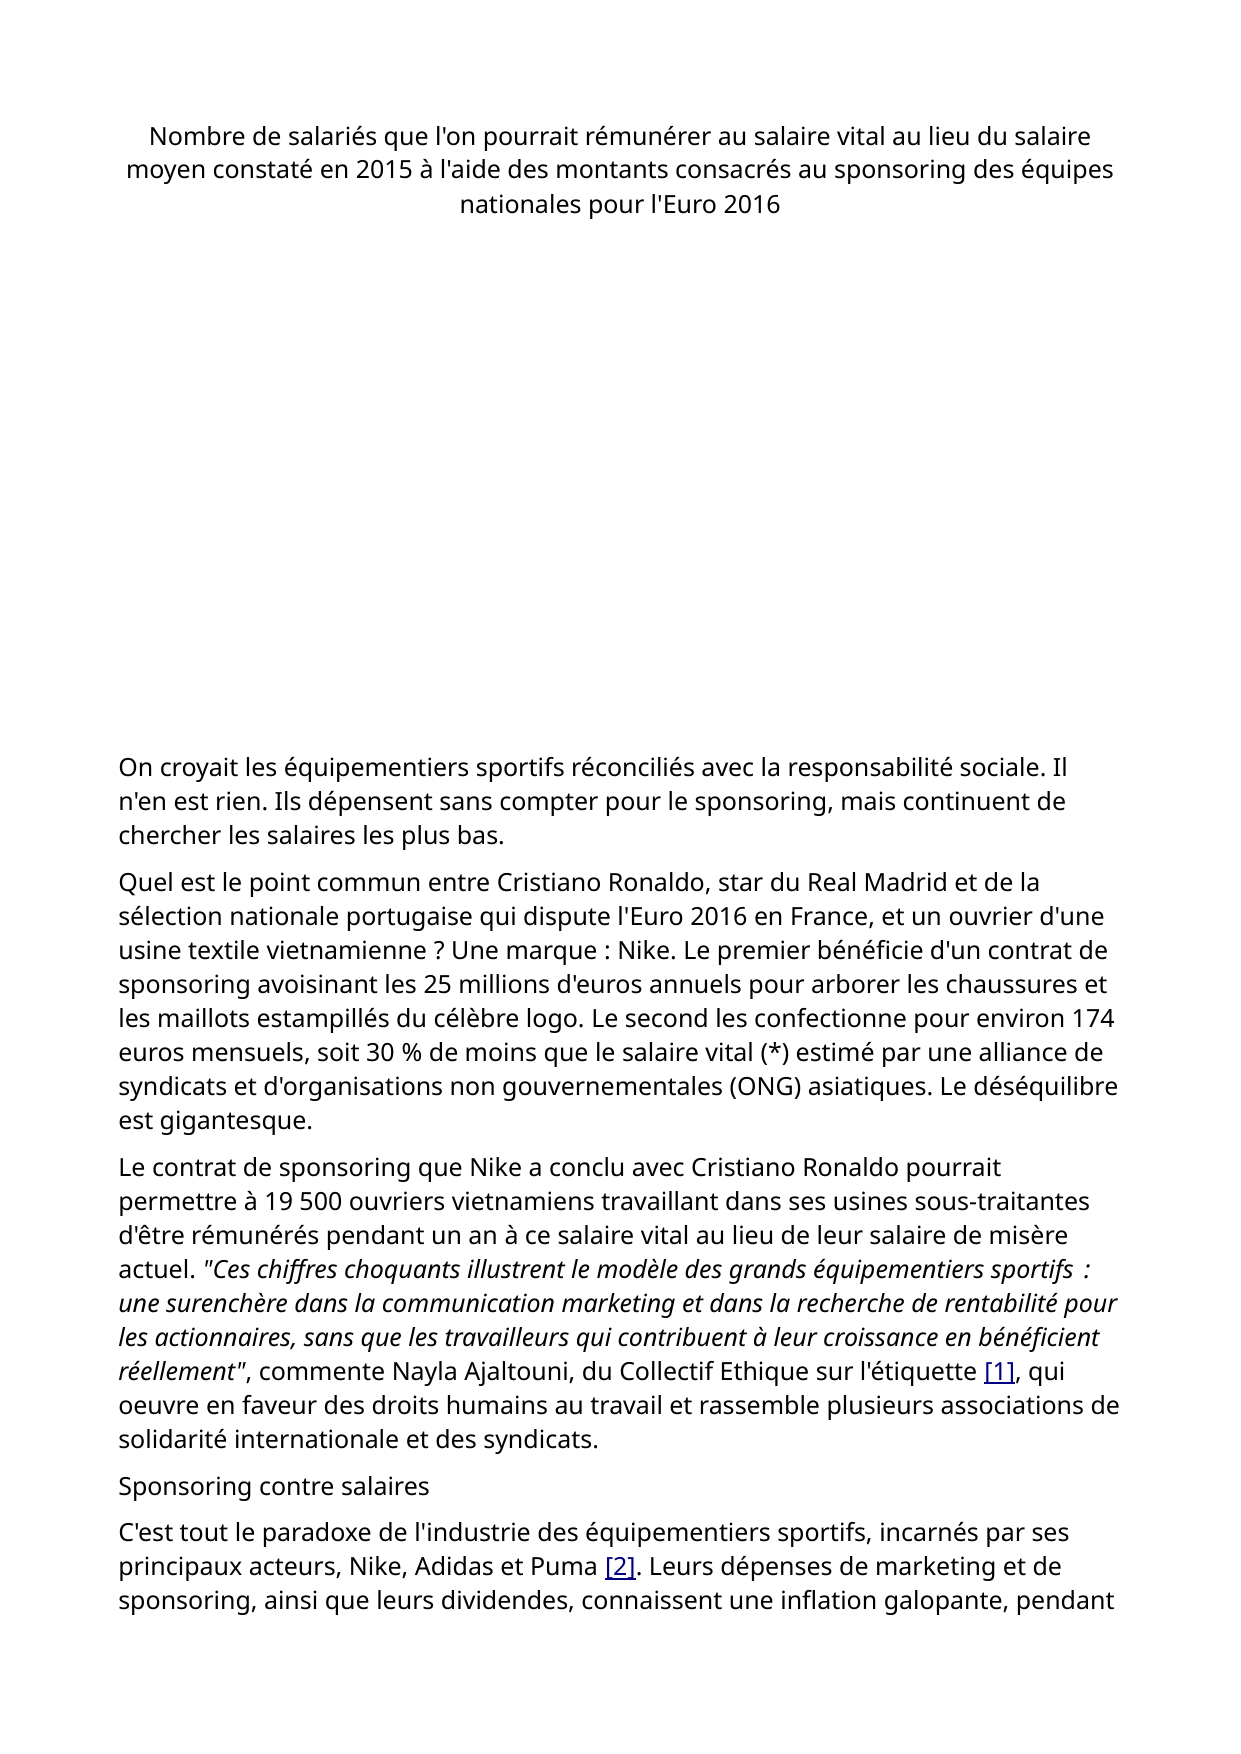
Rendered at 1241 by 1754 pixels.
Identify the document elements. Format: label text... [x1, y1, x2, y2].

text Quel est le point commun entre Cristiano Ronaldo, star du Real Madrid et de la sélection nationale portugaise qui dispute l'Euro 2016 en France, et un ouvrier d'une usine textile vietnamienne ? Une marque : Nike. Le premier bénéficie d'un contrat de sponsoring avoisinant les 25 millions d'euros annuels pour arborer les chaussures et les maillots estampillés du célèbre logo. Le second les confectionne pour environ 174 euros mensuels, soit 30 % de moins que le salaire vital (*) estimé par une alliance de syndicats et d'organisations non gouvernementales (ONG) asiatiques. Le déséquilibre est gigantesque. [118, 864, 1122, 1137]
text Le contrat de sponsoring que Nike a conclu avec Cristiano Ronaldo pourrait permettre à 19 500 ouvriers vietnamiens travaillant dans ses usines sous-traitantes d'être rémunérés pendant un an à ce salaire vital au lieu de leur salaire de misère actuel. "Ces chiffres choquants illustrent le modèle des grands équipementiers sportifs : une surenchère dans la communication marketing et dans la recherche de rentabilité pour les actionnaires, sans que les travailleurs qui contribuent à leur croissance en bénéficient réellement", commente Nayla Ajaltouni, du Collectif Ethique sur l'étiquette [1], qui oeuvre en faveur des droits humains au travail et rassemble plusieurs associations de solidarité internationale et des syndicats. [118, 1149, 1122, 1456]
text Nombre de salariés que l'on pourrait rémunérer au salaire vital au lieu du salaire moyen constaté en 2015 à l'aide des montants consacrés au sponsoring des équipes nationales pour l'Euro 2016 [118, 118, 1122, 220]
text C'est tout le paradoxe de l'industrie des équipementiers sportifs, incarnés par ses principaux acteurs, Nike, Adidas et Puma [2]. Leurs dépenses de marketing et de sponsoring, ainsi que leurs dividendes, connaissent une inflation galopante, pendant [118, 1515, 1122, 1617]
text Sponsoring contre salaires [118, 1468, 1122, 1502]
text On croyait les équipementiers sportifs réconciliés avec la responsabilité sociale. Il n'en est rien. Ils dépensent sans compter pour le sponsoring, mais continuent de chercher les salaires les plus bas. [118, 749, 1122, 852]
